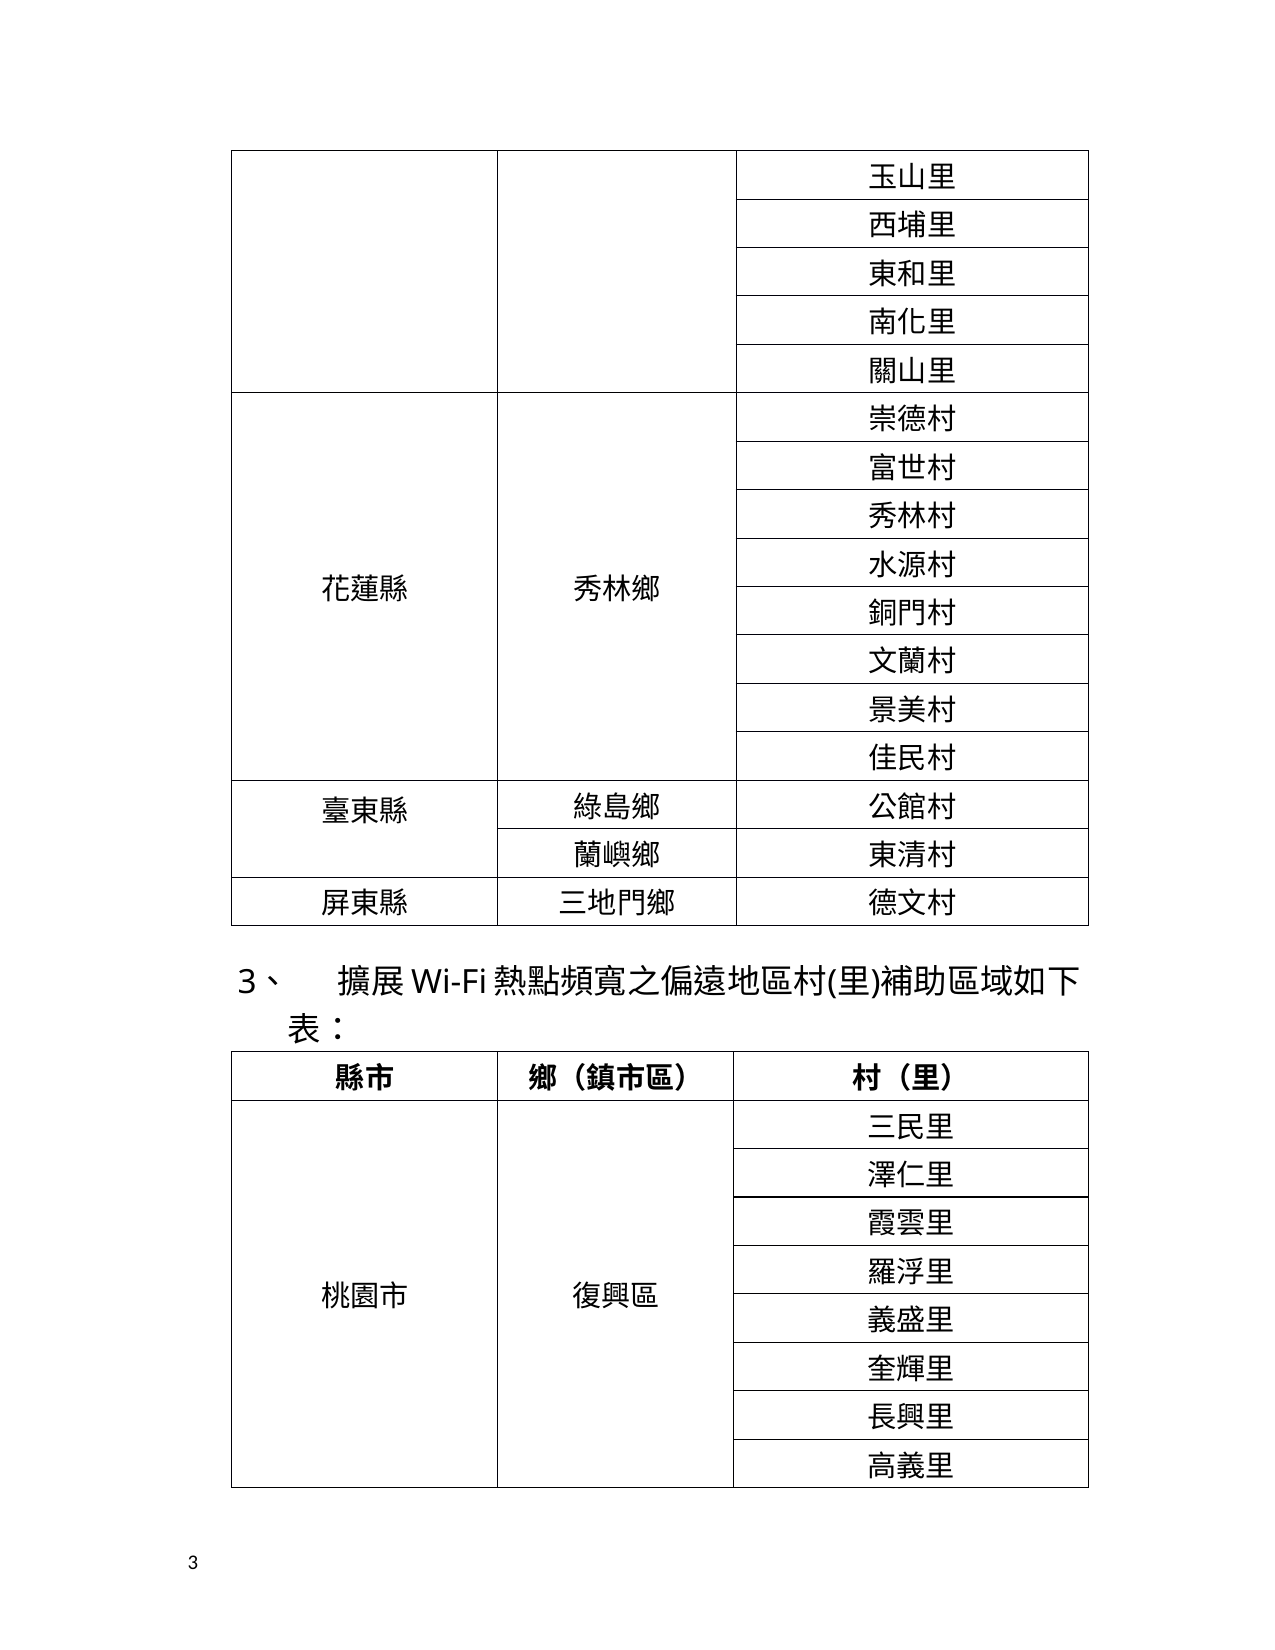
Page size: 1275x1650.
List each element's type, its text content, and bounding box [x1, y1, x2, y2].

table_header 村（里） [734, 1052, 1088, 1099]
table_cell 義盛里 [734, 1294, 1088, 1342]
table_cell 綠島鄉 [498, 781, 736, 828]
table_cell 關山里 [737, 345, 1088, 392]
table_header 縣市 [232, 1052, 497, 1099]
table_cell 霞雲里 [734, 1198, 1088, 1245]
table_cell [498, 151, 736, 392]
table_cell 奎輝里 [734, 1343, 1088, 1390]
table_cell 澤仁里 [734, 1149, 1088, 1196]
table_cell 高義里 [734, 1440, 1088, 1487]
table_cell 玉山里 [737, 151, 1088, 198]
table_cell 三民里 [734, 1101, 1088, 1148]
table_cell 羅浮里 [734, 1246, 1088, 1293]
table_cell 屏東縣 [232, 878, 497, 925]
table_cell 秀林村 [737, 490, 1088, 537]
table_cell 復興區 [498, 1101, 733, 1487]
table_cell 文蘭村 [737, 635, 1088, 683]
table_cell 西埔里 [737, 200, 1088, 247]
table_cell 崇德村 [737, 393, 1088, 441]
table_cell 秀林鄉 [498, 393, 736, 780]
table_cell 南化里 [737, 296, 1088, 344]
table_cell 臺東縣 [232, 781, 497, 877]
table_cell 佳民村 [737, 732, 1088, 780]
table_cell 三地門鄉 [498, 878, 736, 925]
table_cell 銅門村 [737, 587, 1088, 634]
table_cell [232, 151, 497, 392]
table_cell 蘭嶼鄉 [498, 829, 736, 877]
table_cell 東和里 [737, 248, 1088, 295]
table_cell 長興里 [734, 1391, 1088, 1439]
table_cell 水源村 [737, 539, 1088, 586]
table_cell 花蓮縣 [232, 393, 497, 780]
table_cell 景美村 [737, 684, 1088, 731]
table_header 鄉（鎮市區） [498, 1052, 733, 1099]
table_cell 公館村 [737, 781, 1088, 828]
table_cell 德文村 [737, 878, 1088, 925]
list 擴展Wi-Fi熱點頻寬之偏遠地區村(里)補助區域如下表： [237, 954, 1087, 1051]
table_cell 桃園市 [232, 1101, 497, 1487]
table_cell 富世村 [737, 442, 1088, 489]
table_cell 東清村 [737, 829, 1088, 877]
